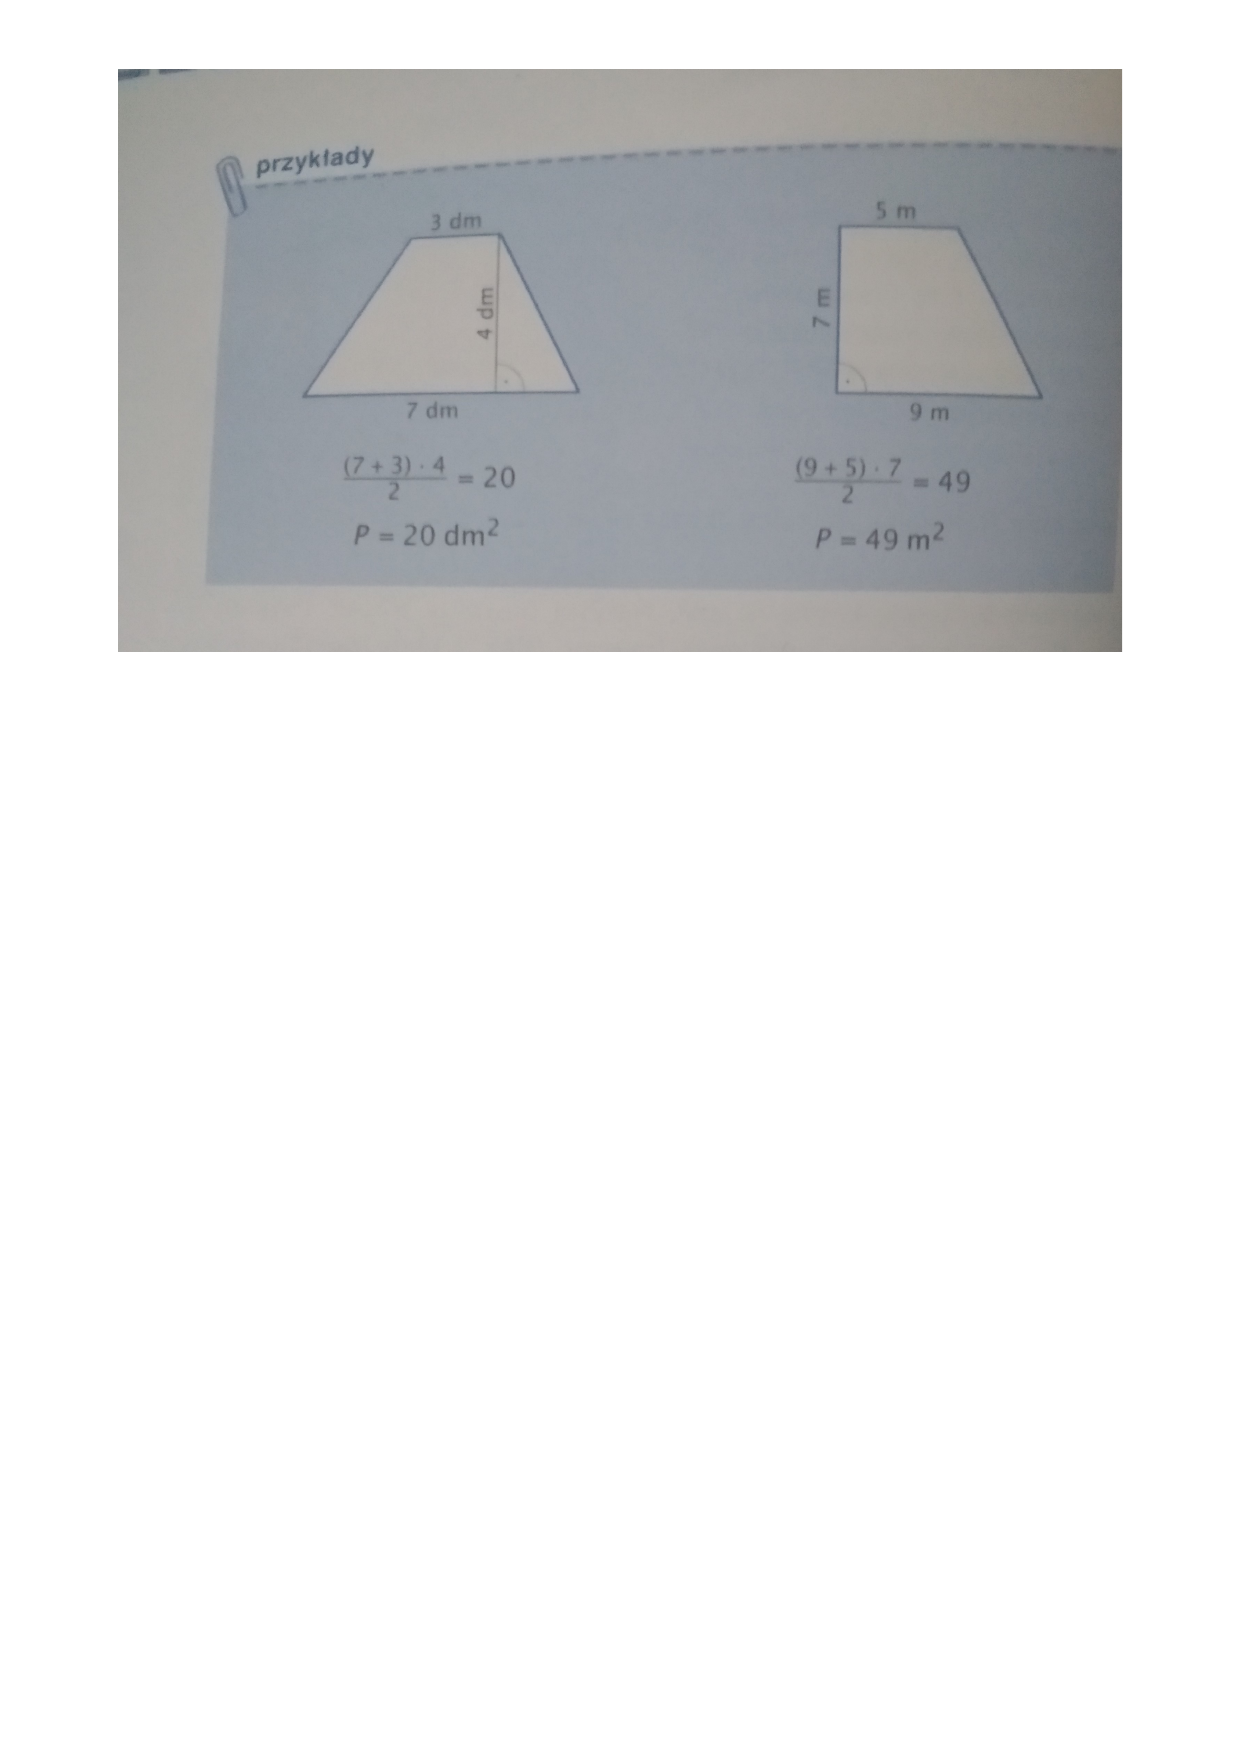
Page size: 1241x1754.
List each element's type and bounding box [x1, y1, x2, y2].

picture [118, 69, 1123, 652]
